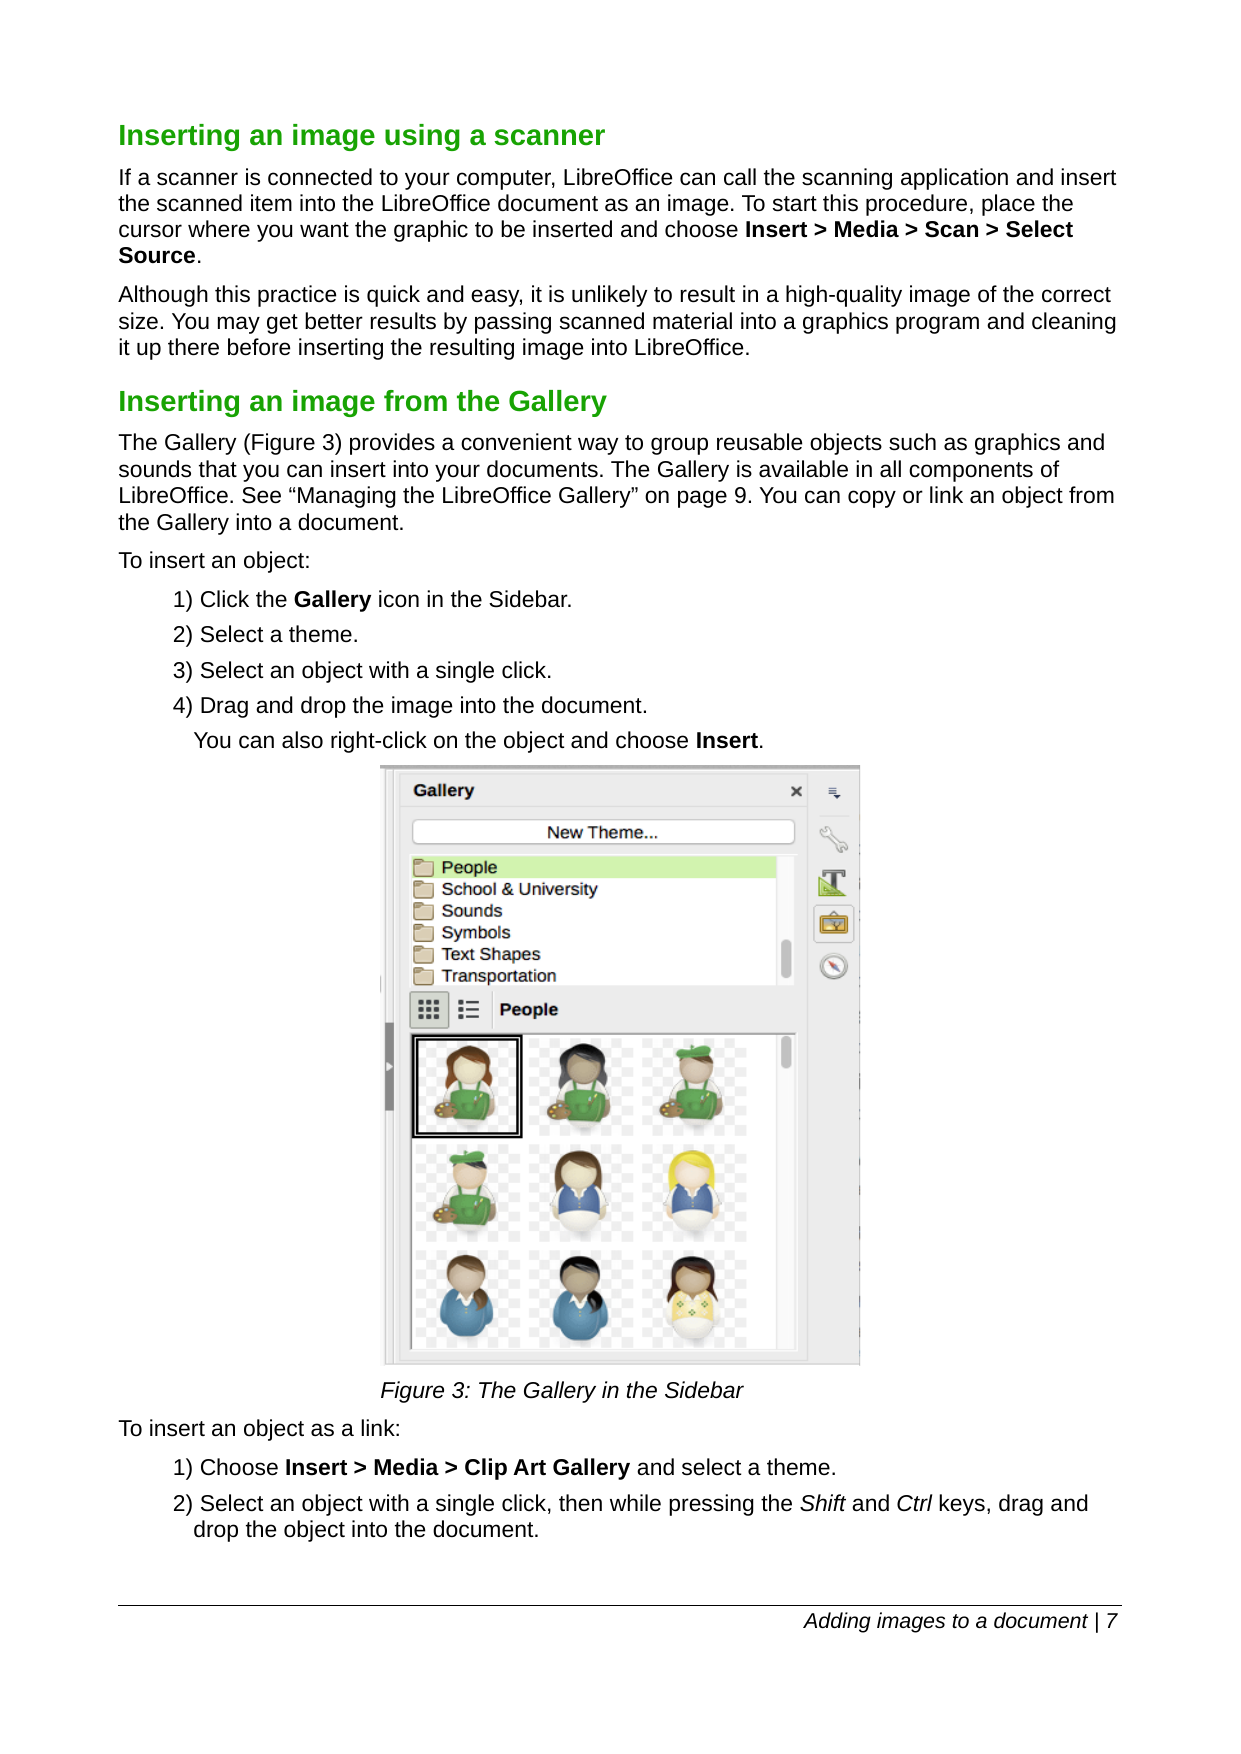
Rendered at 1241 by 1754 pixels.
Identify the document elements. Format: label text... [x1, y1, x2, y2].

list Select an object with a single click. [193, 657, 1122, 683]
list Choose Insert > Media > Clip Art Gallery and select a theme. [193, 1454, 1122, 1481]
list Select a theme. [193, 621, 1122, 648]
picture [380, 765, 861, 1366]
text The Gallery (Figure 3) provides a convenient way to group reusable objects such as graphics and sounds that you can insert into your documents. The Gallery is available in all components of LibreOffice. See “Managing the LibreOffice Gallery” on page 9. You can copy or link an object from the Gallery into a document. [118, 429, 1122, 535]
text Although this practice is quick and easy, it is unlikely to result in a high-quality image of the correct size. You may get better results by passing scanned material into a graphics program and cleaning it up there before inserting the resulting image into LibreOffice. [118, 281, 1122, 360]
list Click the Gallery icon in the Sidebar. [193, 586, 1122, 612]
list To insert an object as a link: [118, 1415, 1122, 1442]
subtitle Inserting an image using a scanner [118, 118, 1122, 152]
subtitle Inserting an image from the Gallery [118, 384, 1122, 418]
list To insert an object: [118, 547, 1122, 574]
list Drag and drop the image into the document. [193, 692, 1122, 718]
text Figure 3: The Gallery in the Sidebar [380, 1377, 860, 1403]
list Select an object with a single click, then while pressing the Shift and Ctrl keys, drag and drop the object into the document. [193, 1489, 1122, 1542]
text If a scanner is connected to your computer, LibreOffice can call the scanning application and insert the scanned item into the LibreOffice document as an image. To start this procedure, place the cursor where you want the graphic to be inserted and choose Insert > Media > Scan > Select Source. [118, 163, 1122, 269]
list You can also right-click on the object and choose Insert. [193, 727, 1122, 753]
